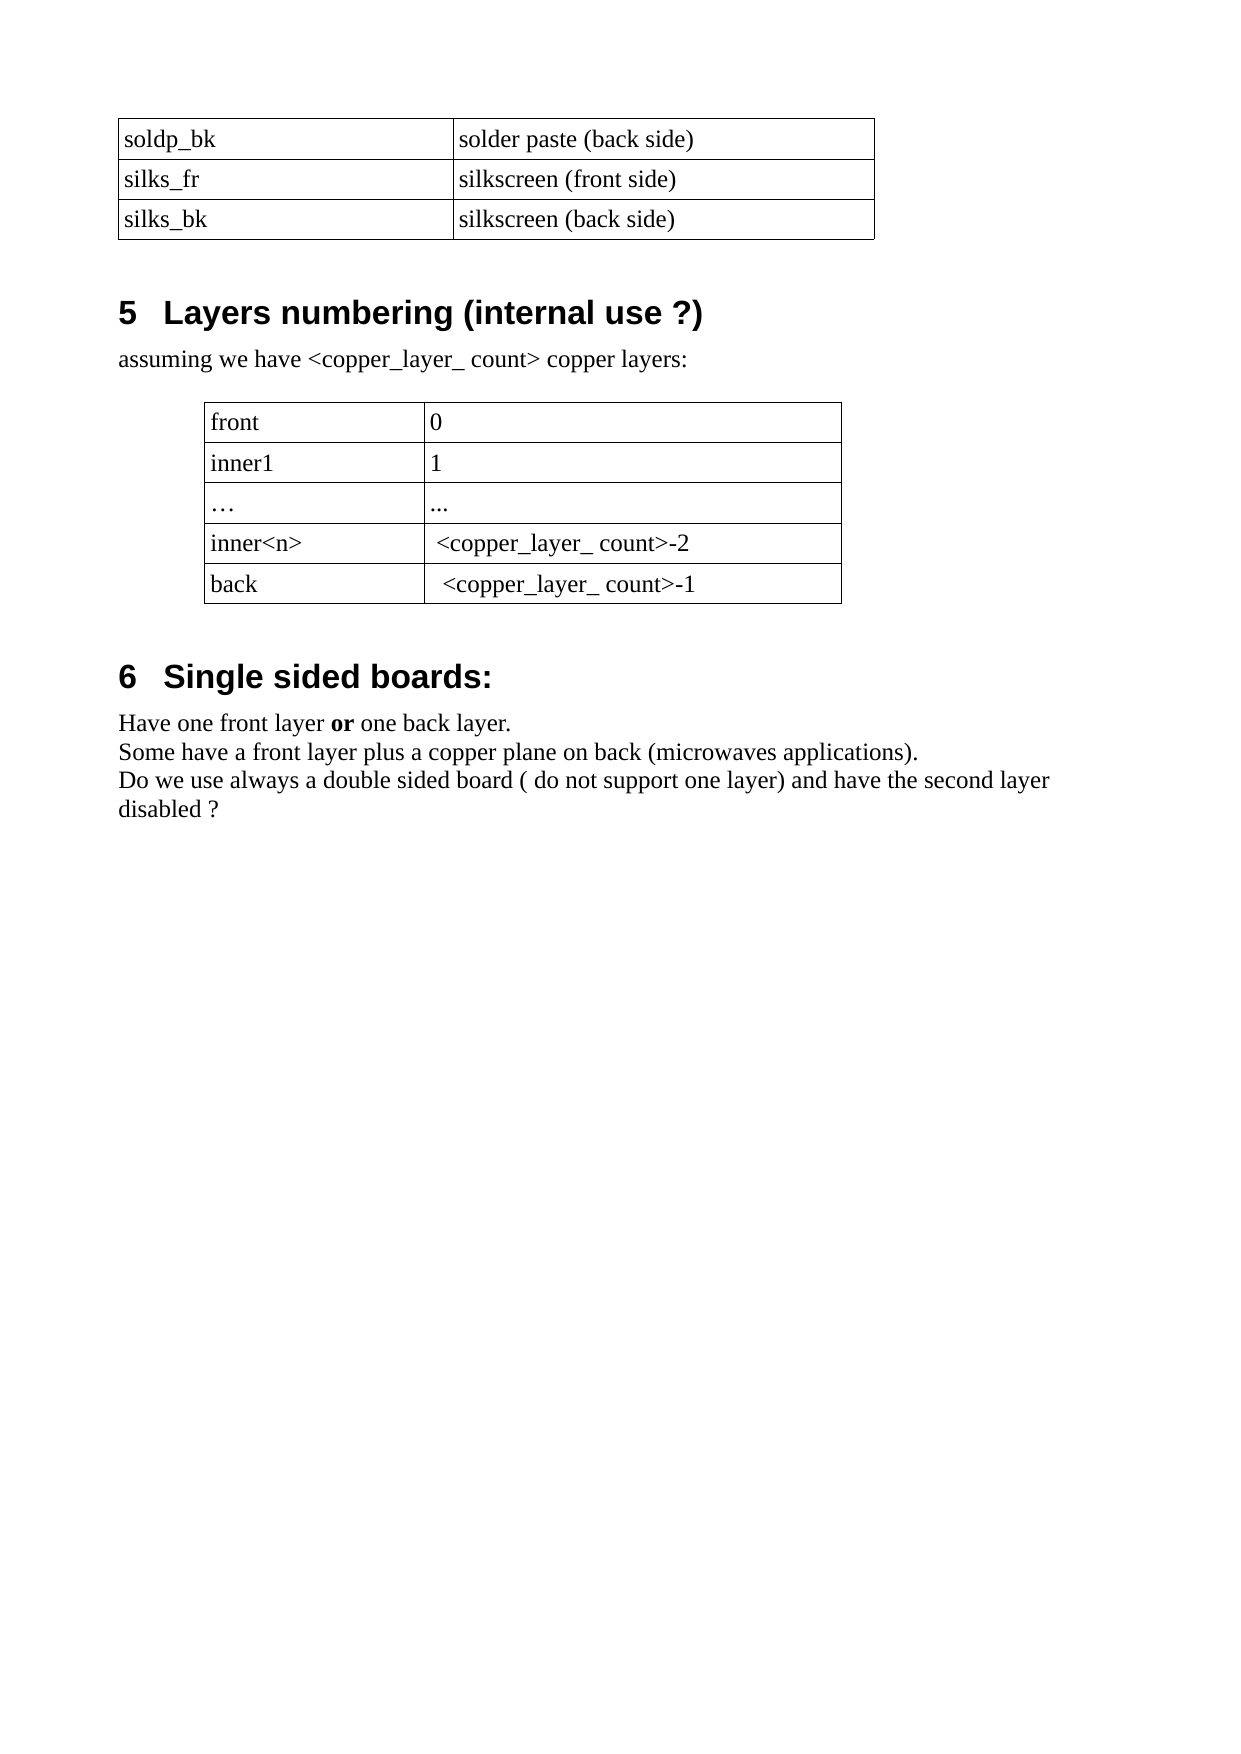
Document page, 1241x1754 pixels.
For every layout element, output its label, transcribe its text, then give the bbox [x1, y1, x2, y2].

table_header front [205, 403, 424, 442]
table_cell silkscreen (front side) [454, 160, 874, 199]
table_cell solder paste (back side) [454, 119, 874, 158]
table_cell <copper_layer_ count>-1 [425, 564, 841, 603]
table_cell silks_fr [119, 160, 453, 199]
text Some have a front layer plus a copper plane on back (microwaves applications). [118, 737, 1122, 766]
table_cell <copper_layer_ count>-2 [425, 524, 841, 563]
table_cell soldp_bk [119, 119, 453, 158]
table_cell inner<n> [205, 524, 424, 563]
table_cell inner1 [205, 443, 424, 482]
subtitle Single sided boards: [118, 657, 1122, 696]
table_cell ... [425, 483, 841, 522]
text assuming we have <copper_layer_ count> copper layers: [118, 344, 1122, 373]
table_cell 1 [425, 443, 841, 482]
table_cell silks_bk [119, 200, 453, 239]
text Do we use always a double sided board ( do not support one layer) and have the second layer disabled ? [118, 766, 1122, 823]
subtitle Layers numbering (internal use ?) [118, 293, 1122, 332]
table_header 0 [425, 403, 841, 442]
table_cell back [205, 564, 424, 603]
text Have one front layer or one back layer. [118, 708, 1122, 737]
table_cell silkscreen (back side) [454, 200, 874, 239]
table_cell … [205, 483, 424, 522]
